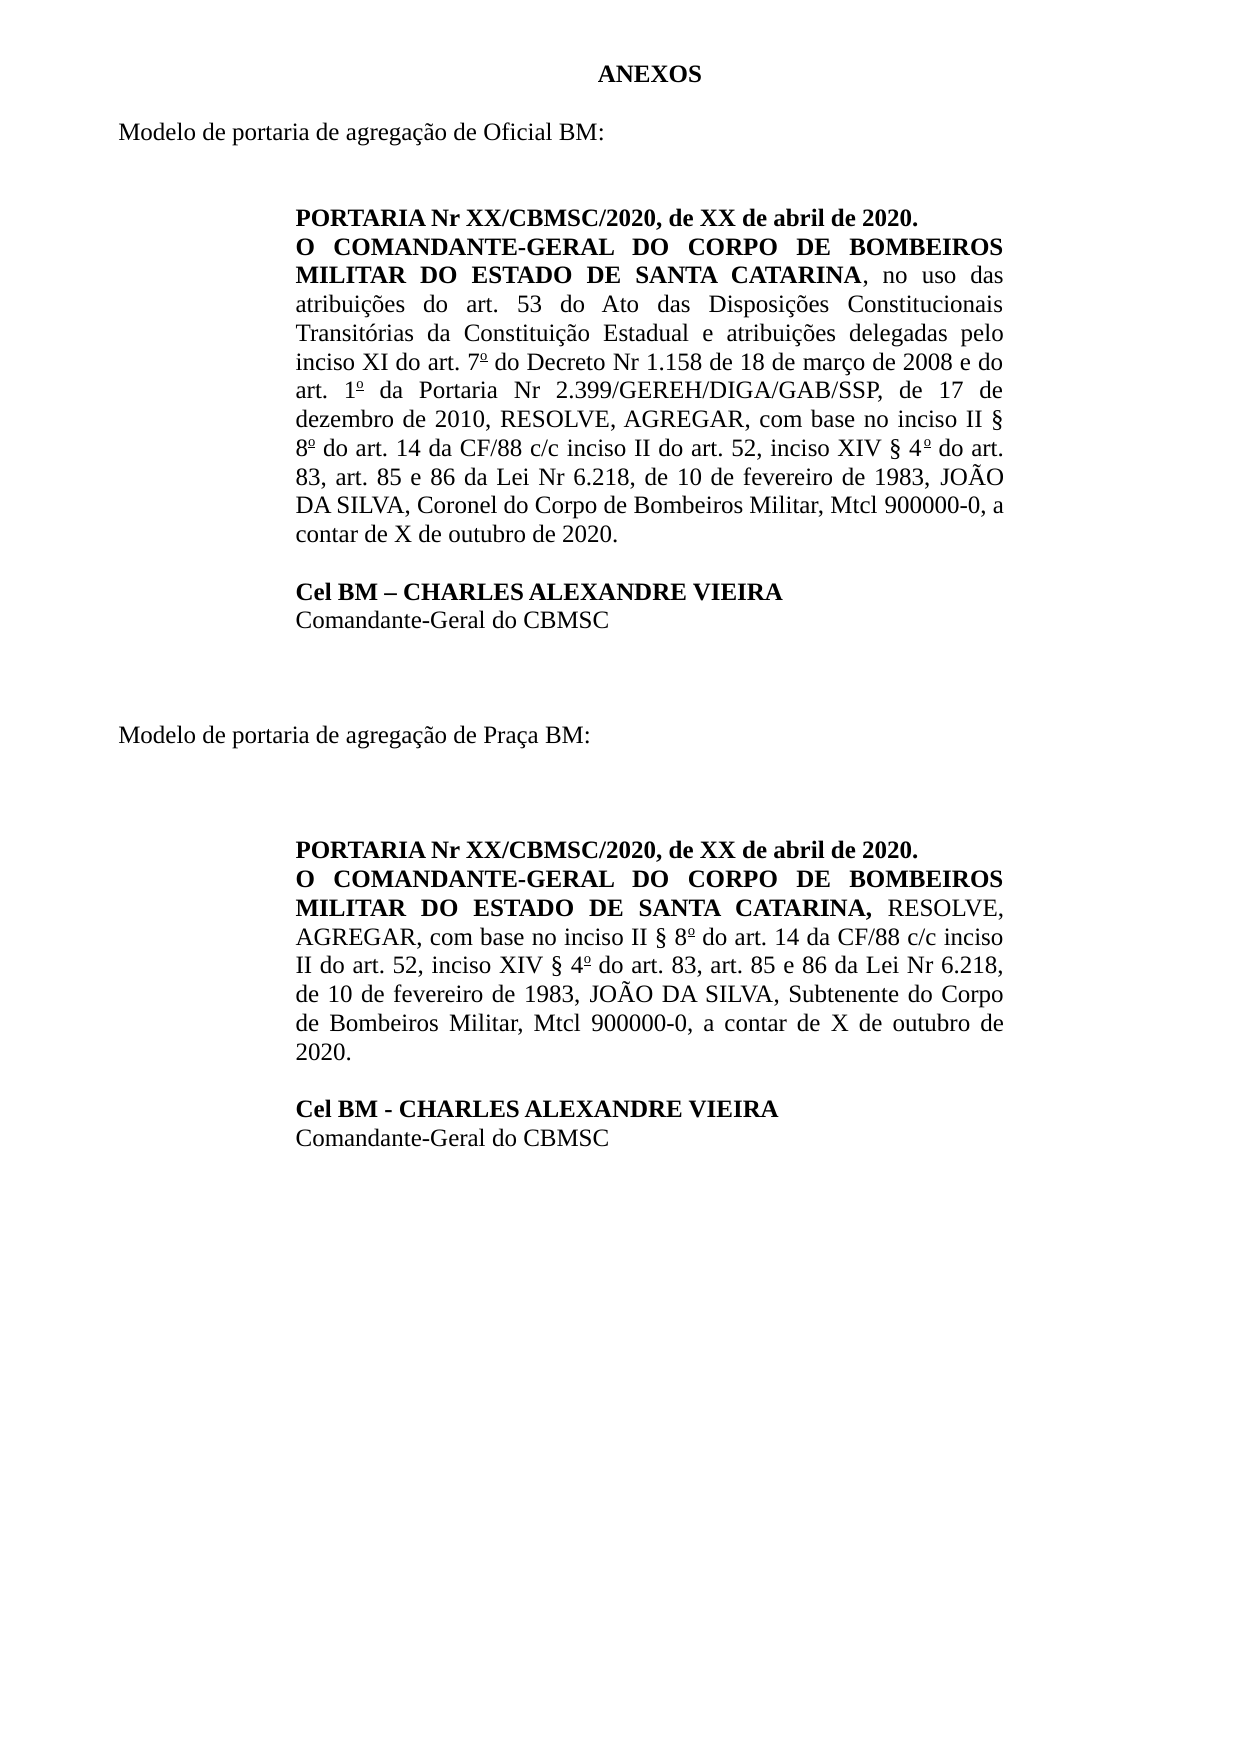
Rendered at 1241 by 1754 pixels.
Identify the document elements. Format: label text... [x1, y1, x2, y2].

text PORTARIA Nr XX/CBMSC/2020, de XX de abril de 2020. [295, 835, 1181, 864]
text Modelo de portaria de agregação de Praça BM: [118, 720, 1181, 749]
text Comandante-Geral do CBMSC [221, 1123, 1181, 1152]
text Modelo de portaria de agregação de Oficial BM: [118, 117, 1181, 145]
text Cel BM - CHARLES ALEXANDRE VIEIRA [295, 1094, 1181, 1123]
text Comandante-Geral do CBMSC [295, 605, 1181, 634]
text PORTARIA Nr XX/CBMSC/2020, de XX de abril de 2020. [295, 203, 1063, 232]
text O COMANDANTE-GERAL DO CORPO DE BOMBEIROS MILITAR DO ESTADO DE SANTA CATARINA, no uso das atribuições do art. 53 do Ato das Disposições Constitucionais Transitórias da Constituição Estadual e atribuições delegadas pelo inciso XI do art. 7o do Decreto Nr 1.158 de 18 de março de 2008 e do art. 1o da Portaria Nr 2.399/GEREH/DIGA/GAB/SSP, de 17 de dezembro de 2010, RESOLVE, AGREGAR, com base no inciso II § 8o do art. 14 da CF/88 c/c inciso II do art. 52, inciso XIV § 4o do art. 83, art. 85 e 86 da Lei Nr 6.218, de 10 de fevereiro de 1983, JOÃO DA SILVA, Coronel do Corpo de Bombeiros Militar, Mtcl 900000-0, a contar de X de outubro de 2020. [295, 232, 1004, 548]
text ANEXOS [118, 59, 1181, 88]
text Cel BM – CHARLES ALEXANDRE VIEIRA [295, 577, 1181, 605]
text O COMANDANTE-GERAL DO CORPO DE BOMBEIROS MILITAR DO ESTADO DE SANTA CATARINA, RESOLVE, AGREGAR, com base no inciso II § 8o do art. 14 da CF/88 c/c inciso II do art. 52, inciso XIV § 4o do art. 83, art. 85 e 86 da Lei Nr 6.218, de 10 de fevereiro de 1983, JOÃO DA SILVA, Subtenente do Corpo de Bombeiros Militar, Mtcl 900000-0, a contar de X de outubro de 2020. [295, 864, 1004, 1065]
